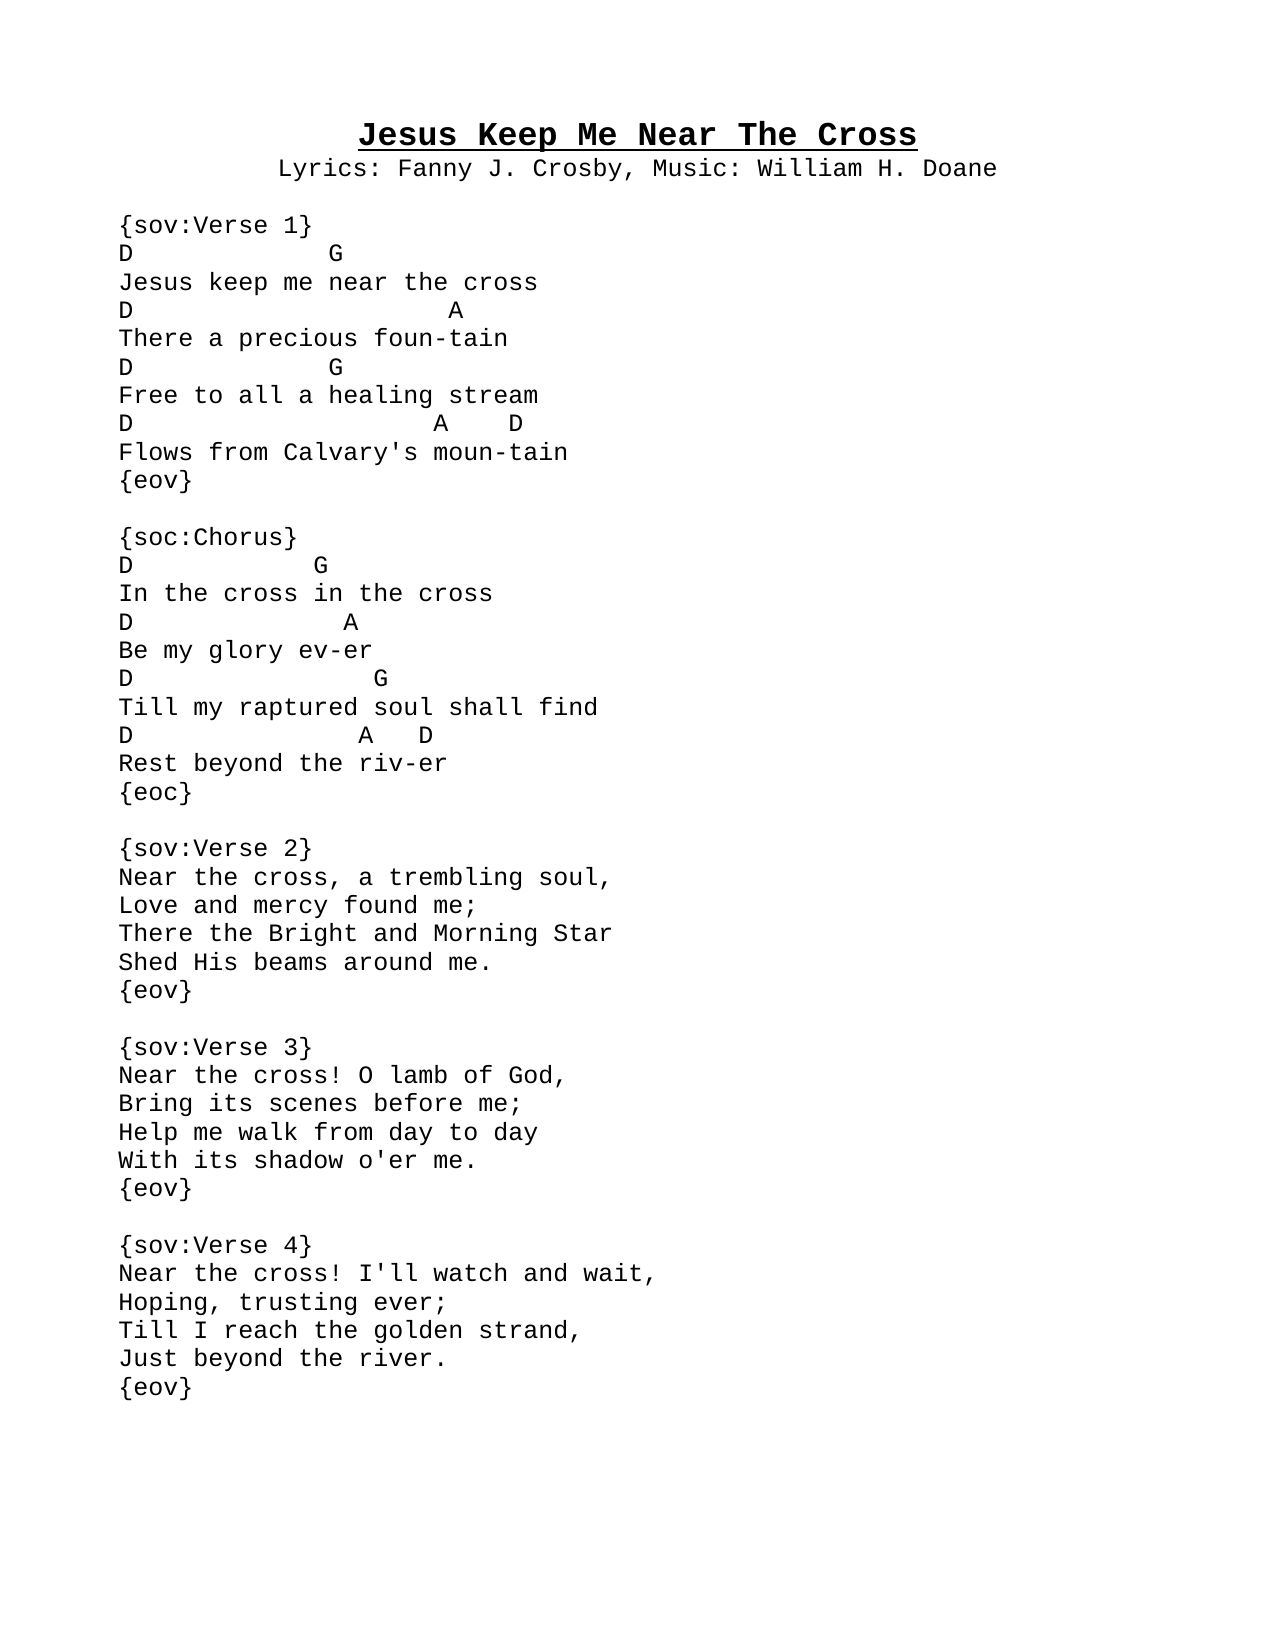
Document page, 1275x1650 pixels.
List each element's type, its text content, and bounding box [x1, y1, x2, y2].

text D A [118, 609, 1157, 638]
text {sov:Verse 1} [118, 213, 1157, 241]
text {eov} [118, 978, 1157, 1006]
text Rest beyond the riv-er [118, 751, 1157, 779]
text {eoc} [118, 779, 1157, 808]
text {soc:Chorus} [118, 524, 1157, 553]
text Flows from Calvary's moun-tain [118, 439, 1157, 468]
text Just beyond the river. [118, 1346, 1157, 1374]
text Bring its scenes before me; [118, 1091, 1157, 1119]
text {eov} [118, 468, 1157, 496]
text In the cross in the cross [118, 581, 1157, 609]
text Till my raptured soul shall find [118, 694, 1157, 723]
text D G [118, 666, 1157, 694]
text There a precious foun-tain [118, 326, 1157, 354]
text Jesus keep me near the cross [118, 269, 1157, 298]
text With its shadow o'er me. [118, 1148, 1157, 1176]
text D A [118, 298, 1157, 326]
text D G [118, 553, 1157, 581]
text Shed His beams around me. [118, 949, 1157, 978]
text D G [118, 241, 1157, 269]
text {sov:Verse 2} [118, 836, 1157, 864]
text {sov:Verse 4} [118, 1233, 1157, 1261]
text Love and mercy found me; [118, 893, 1157, 921]
text {eov} [118, 1374, 1157, 1403]
text D A D [118, 723, 1157, 751]
text There the Bright and Morning Star [118, 921, 1157, 949]
text Near the cross, a trembling soul, [118, 864, 1157, 893]
text Free to all a healing stream [118, 383, 1157, 411]
text Help me walk from day to day [118, 1119, 1157, 1148]
text Lyrics: Fanny J. Crosby, Music: William H. Doane [118, 156, 1157, 184]
text Jesus Keep Me Near The Cross [118, 118, 1157, 156]
text Hoping, trusting ever; [118, 1289, 1157, 1318]
text {eov} [118, 1176, 1157, 1204]
text {sov:Verse 3} [118, 1034, 1157, 1063]
text D G [118, 354, 1157, 383]
text Near the cross! O lamb of God, [118, 1063, 1157, 1091]
text Till I reach the golden strand, [118, 1318, 1157, 1346]
text Near the cross! I'll watch and wait, [118, 1261, 1157, 1289]
text D A D [118, 411, 1157, 439]
text Be my glory ev-er [118, 638, 1157, 666]
